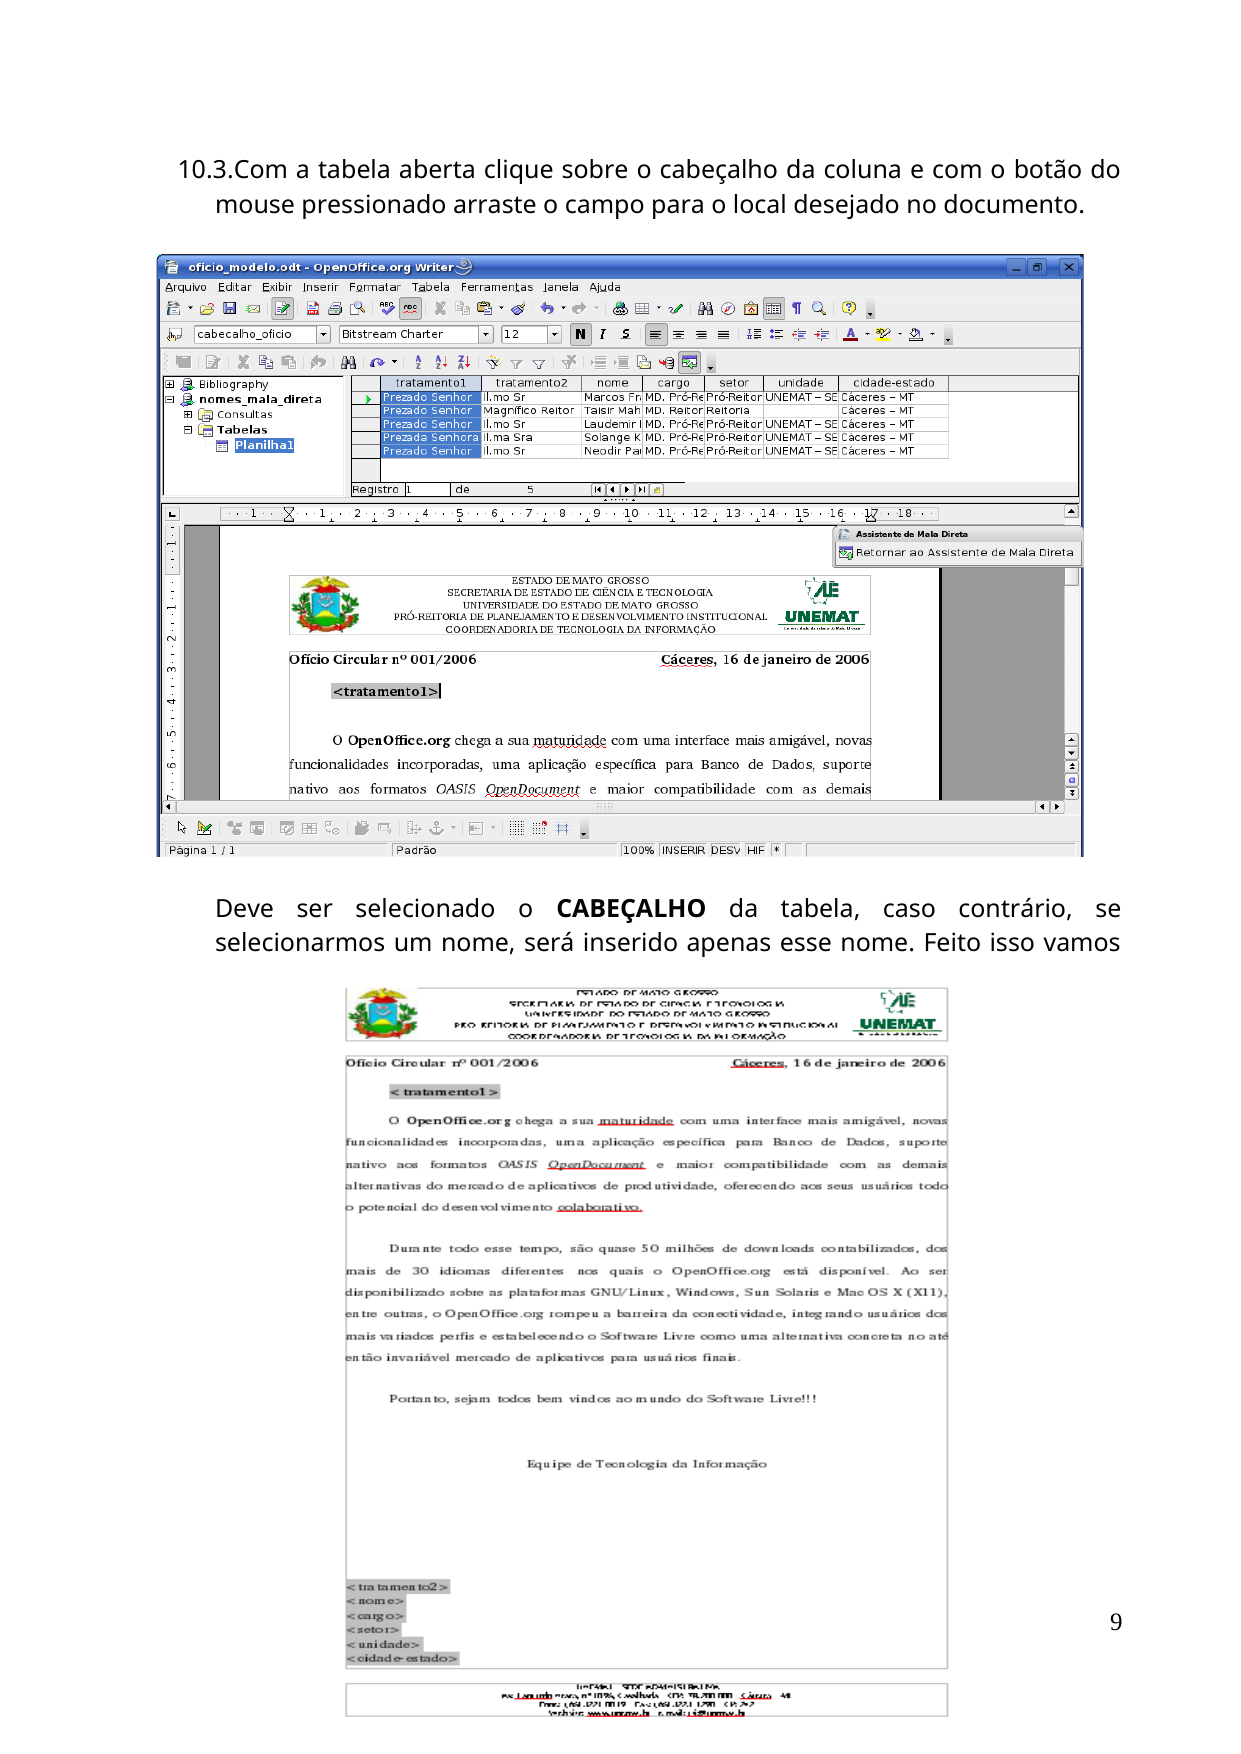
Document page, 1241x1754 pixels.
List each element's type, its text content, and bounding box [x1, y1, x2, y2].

picture [330, 985, 960, 1722]
list Deve ser selecionado o CABEÇALHO da tabela, caso contrário, se selecionarmos um nome, será inserido apenas esse nome. Feito isso vamos [177, 890, 1122, 958]
list Com a tabela aberta clique sobre o cabeçalho da coluna e com o botão do mouse pressionado arraste o campo para o local desejado no documento. [177, 152, 1122, 220]
picture [156, 254, 1084, 857]
